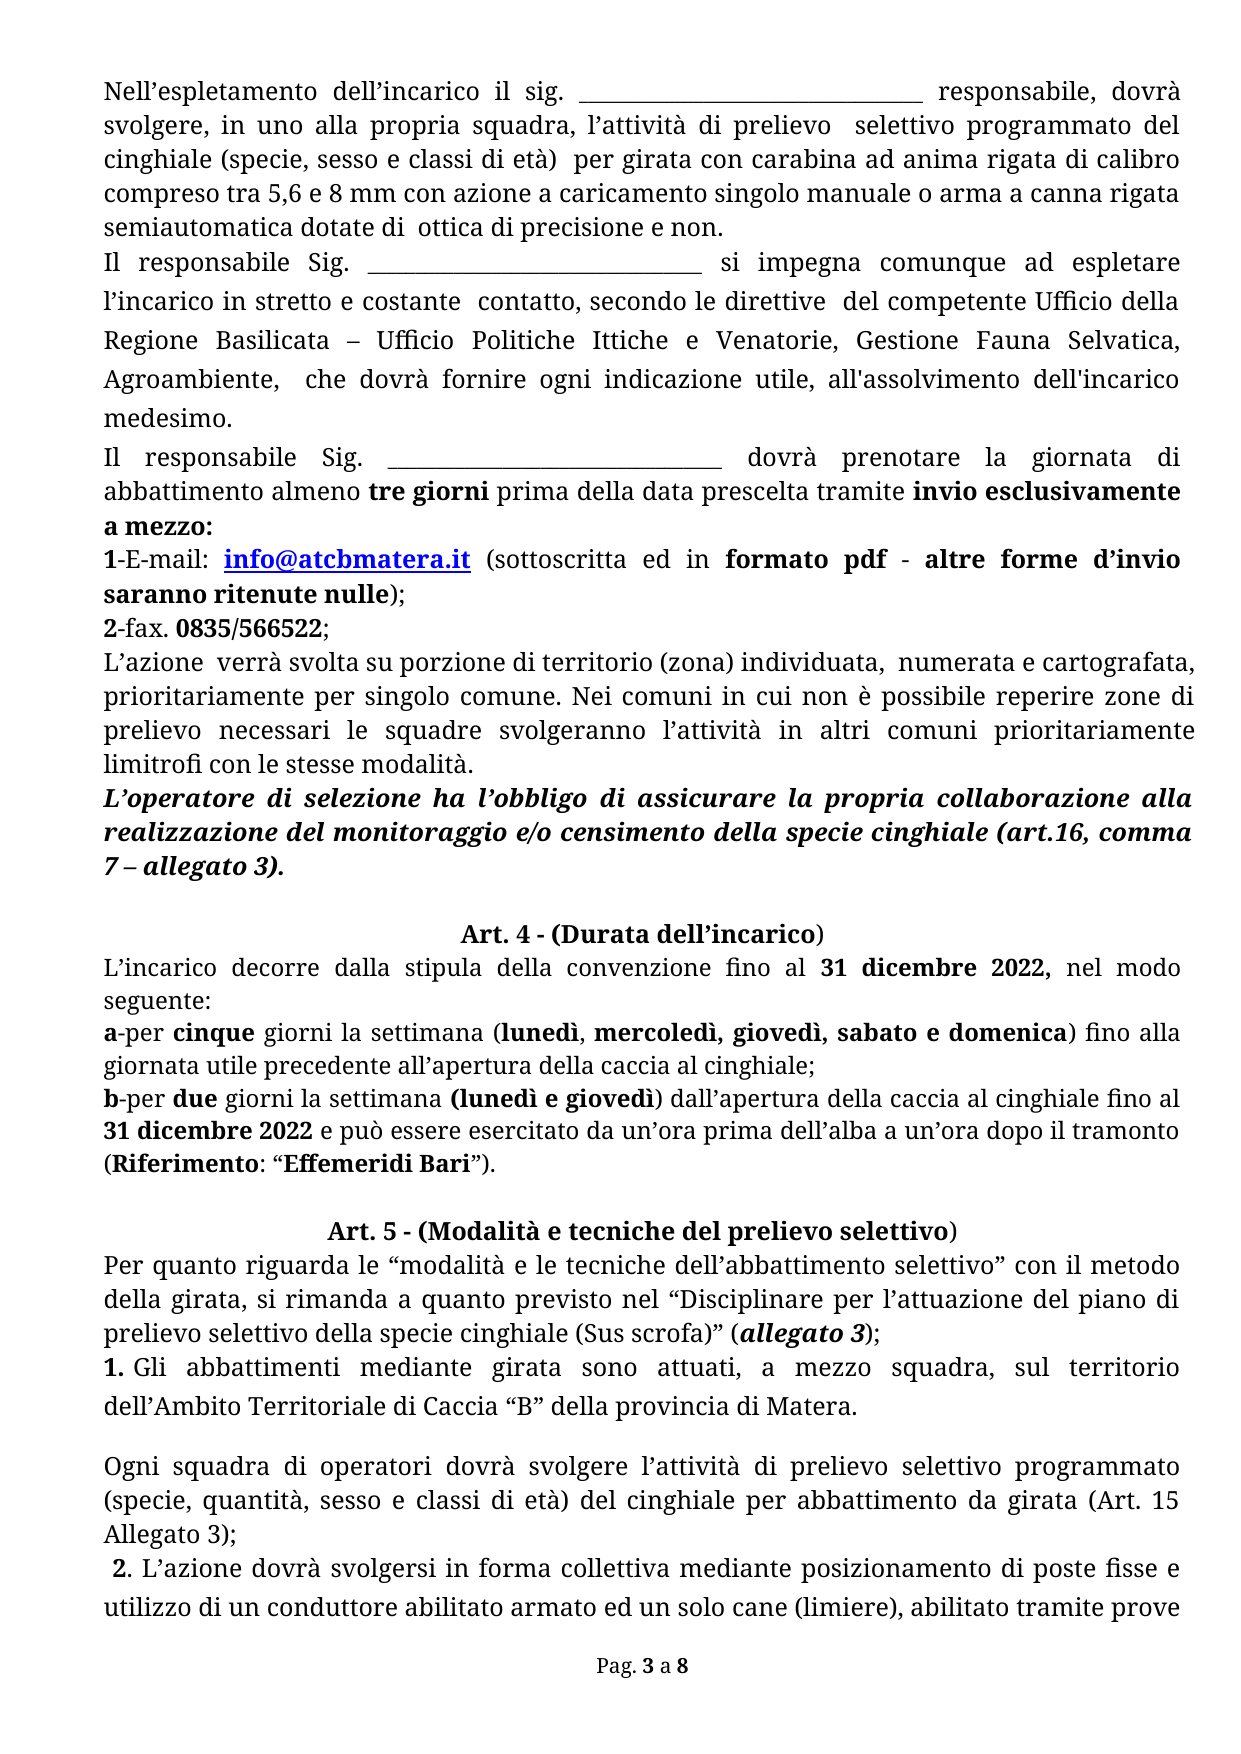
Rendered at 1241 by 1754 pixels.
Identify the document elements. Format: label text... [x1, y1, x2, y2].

text Ogni squadra di operatori dovrà svolgere l’attività di prelievo selettivo programmato (specie, quantità, sesso e classi di età) del cinghiale per abbattimento da girata (Art. 15 Allegato 3); [103, 1449, 1181, 1551]
text L’operatore di selezione ha l’obbligo di assicurare la propria collaborazione alla realizzazione del monitoraggio e/o censimento della specie cinghiale (art.16, comma 7 – allegato 3). [103, 781, 1196, 883]
text 1-E-mail: info@atcbmatera.it (sottoscritta ed in formato pdf - altre forme d’invio saranno ritenute nulle); [103, 542, 1181, 610]
text 2-fax. 0835/566522; [103, 610, 1196, 644]
text Nell’espletamento dell’incarico il sig. ____________________________________ responsabile, dovrà svolgere, in uno alla propria squadra, l’attività di prelievo selettivo programmato del cinghiale (specie, sesso e classi di età) per girata con carabina ad anima rigata di calibro compreso tra 5,6 e 8 mm con azione a caricamento singolo manuale o arma a canna rigata semiautomatica dotate di ottica di precisione e non. [103, 74, 1181, 244]
text b-per due giorni la settimana (lunedì e giovedì) dall’apertura della caccia al cinghiale fino al 31 dicembre 2022 e può essere esercitato da un’ora prima dell’alba a un’ora dopo il tramonto (Riferimento: “Effemeridi Bari”). [103, 1081, 1181, 1179]
text Il responsabile Sig. ___________________________________ dovrà prenotare la giornata di abbattimento almeno tre giorni prima della data prescelta tramite invio esclusivamente a mezzo: [103, 440, 1181, 542]
text Per quanto riguarda le “modalità e le tecniche dell’abbattimento selettivo” con il metodo della girata, si rimanda a quanto previsto nel “Disciplinare per l’attuazione del piano di prelievo selettivo della specie cinghiale (Sus scrofa)” (allegato 3); [103, 1247, 1181, 1349]
text Il responsabile Sig. ___________________________________ si impegna comunque ad espletare l’incarico in stretto e costante contatto, secondo le direttive del competente Ufficio della Regione Basilicata – Ufficio Politiche Ittiche e Venatorie, Gestione Fauna Selvatica, Agroambiente, che dovrà fornire ogni indicazione utile, all'assolvimento dell'incarico medesimo. [103, 244, 1181, 435]
text L’incarico decorre dalla stipula della convenzione fino al 31 dicembre 2022, nel modo seguente: [103, 951, 1181, 1016]
text Art. 5 - (Modalità e tecniche del prelievo selettivo) [103, 1213, 1181, 1247]
text L’azione verrà svolta su porzione di territorio (zona) individuata, numerata e cartografata, prioritariamente per singolo comune. Nei comuni in cui non è possibile reperire zone di prelievo necessari le squadre svolgeranno l’attività in altri comuni prioritariamente limitrofi con le stesse modalità. [103, 644, 1196, 781]
text Art. 4 - (Durata dell’incarico) [103, 917, 1181, 951]
text a-per cinque giorni la settimana (lunedì, mercoledì, giovedì, sabato e domenica) fino alla giornata utile precedente all’apertura della caccia al cinghiale; [103, 1016, 1181, 1081]
text 2. L’azione dovrà svolgersi in forma collettiva mediante posizionamento di poste fisse e utilizzo di un conduttore abilitato armato ed un solo cane (limiere), abilitato tramite prove [103, 1551, 1181, 1624]
list Gli abbattimenti mediante girata sono attuati, a mezzo squadra, sul territorio dell’Ambito Territoriale di Caccia “B” della provincia di Matera. [103, 1349, 1181, 1423]
